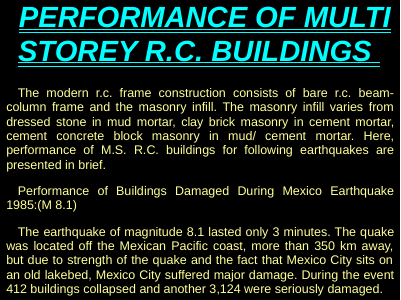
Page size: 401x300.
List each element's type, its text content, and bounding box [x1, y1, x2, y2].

text The modern r.c. frame construction consists of bare r.c. beam-column frame and the masonry infill. The masonry infill varies from dressed stone in mud mortar, clay brick masonry in cement mortar, cement concrete block masonry in mud/ cement mortar. Here, performance of M.S. R.C. buildings for following earthquakes are presented in brief. [6, 86, 394, 172]
text Performance of Buildings Damaged During Mexico Earthquake 1985:(M 8.1) [6, 184, 394, 212]
title PERFORMANCE OF MULTI STOREY R.C. BUILDINGS [6, 0, 394, 67]
text The earthquake of magnitude 8.1 lasted only 3 minutes. The quake was located off the Mexican Pacific coast, more than 350 km away, but due to strength of the quake and the fact that Mexico City sits on an old lakebed, Mexico City suffered major damage. During the event 412 buildings collapsed and another 3,124 were seriously damaged. [6, 224, 394, 296]
